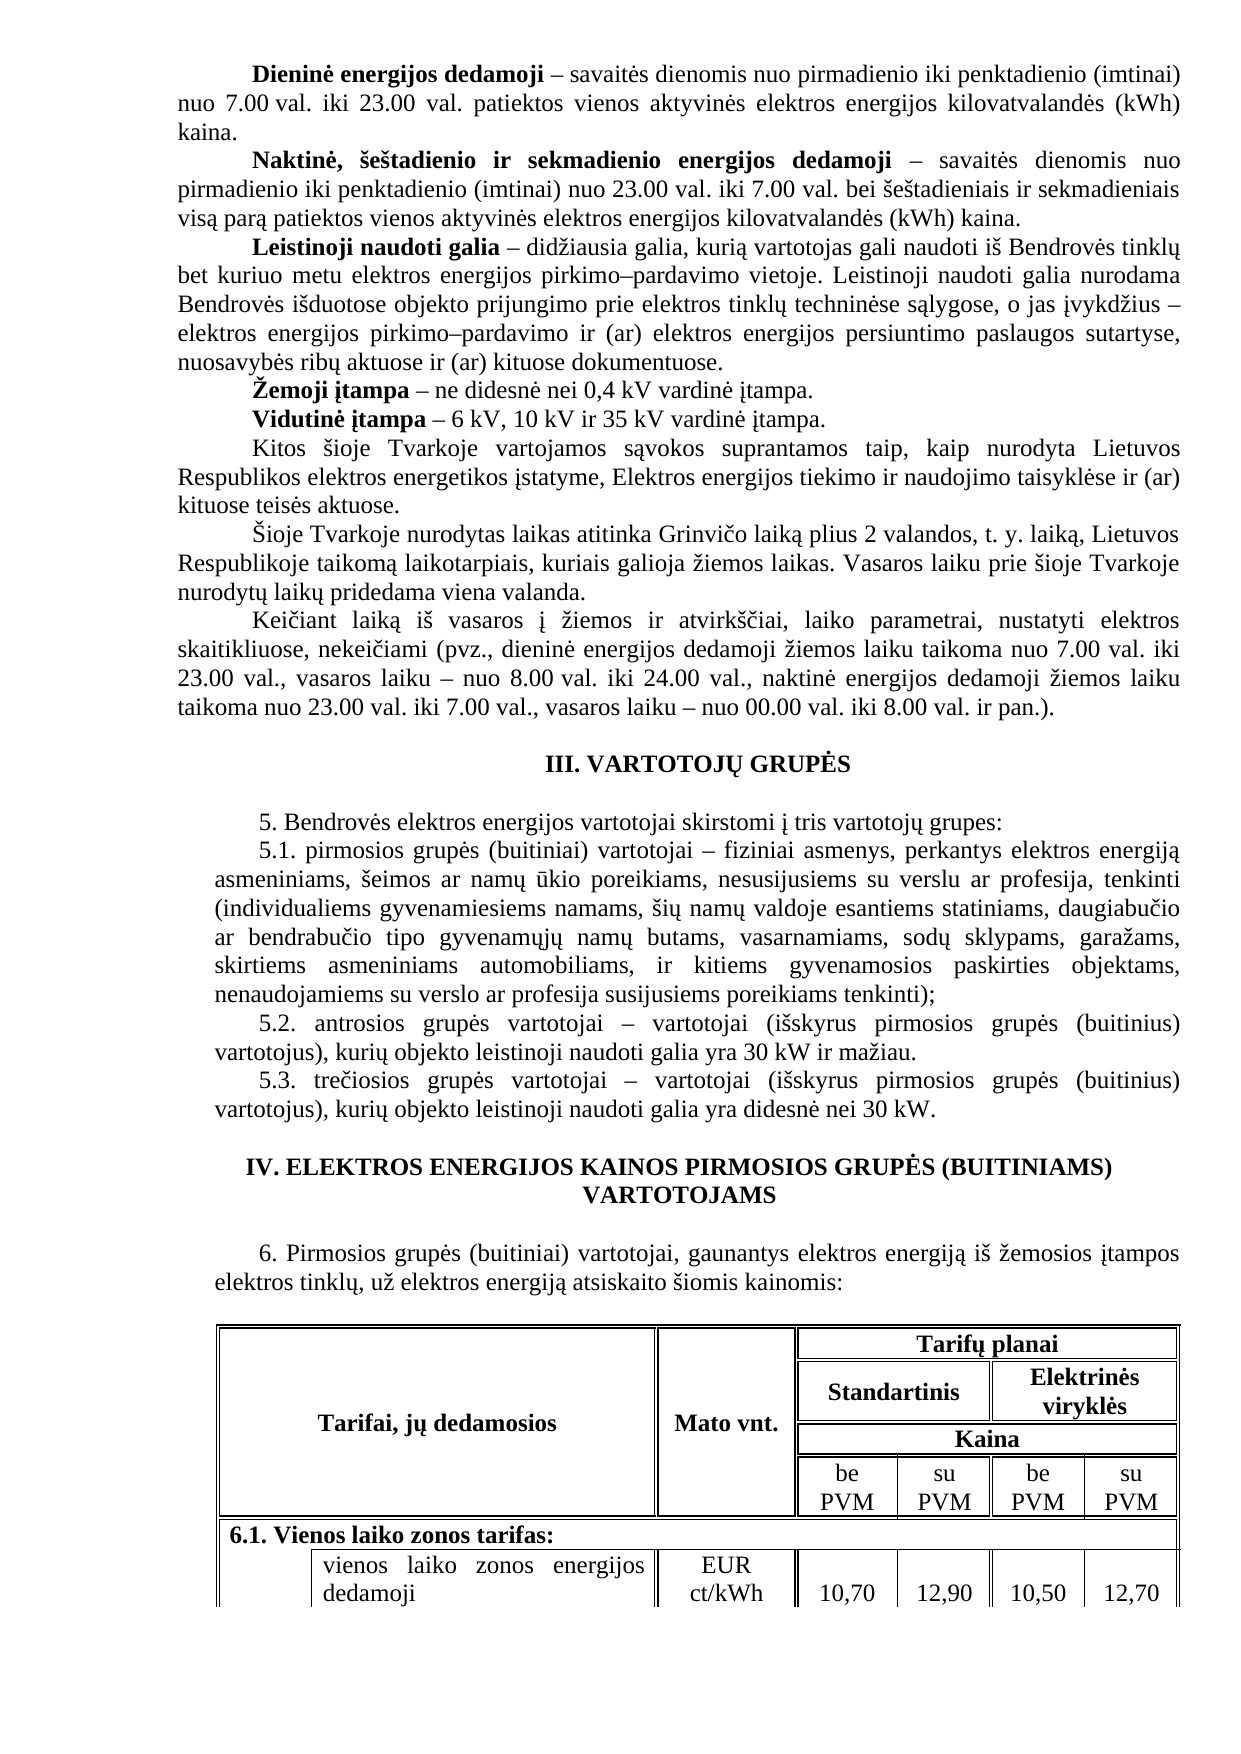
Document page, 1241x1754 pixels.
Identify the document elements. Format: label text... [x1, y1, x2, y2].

table_cell [220, 1549, 311, 1607]
text Šioje Tvarkoje nurodytas laikas atitinka Grinvičo laiką plius 2 valandos, t. y. laiką, Lietuvos Respublikoje taikomą laikotarpiais, kuriais galioja žiemos laikas. Vasaros laiku prie šioje Tvarkoje nurodytų laikų pridedama viena valanda. [177, 519, 1181, 605]
text Žemoji įtampa – ne didesnė nei 0,4 kV vardinė įtampa. [177, 375, 1181, 404]
table_cell su PVM [898, 1458, 989, 1515]
table_cell EUR ct/kWh [659, 1550, 794, 1607]
text 5.3. trečiosios grupės vartotojai – vartotojai (išskyrus pirmosios grupės (buitinius) vartotojus), kurių objekto leistinoji naudoti galia yra didesnė nei 30 kW. [214, 1065, 1181, 1123]
text Keičiant laiką iš vasaros į žiemos ir atvirkščiai, laiko parametrai, nustatyti elektros skaitikliuose, nekeičiami (pvz., dieninė energijos dedamoji žiemos laiku taikoma nuo 7.00 val. iki 23.00 val., vasaros laiku – nuo 8.00 val. iki 24.00 val., naktinė energijos dedamoji žiemos laiku taikoma nuo 23.00 val. iki 7.00 val., vasaros laiku – nuo 00.00 val. iki 8.00 val. ir pan.). [177, 605, 1181, 720]
table_cell 12,70 [1085, 1550, 1176, 1607]
text 5. Bendrovės elektros energijos vartotojai skirstomi į tris vartotojų grupes: [214, 807, 1181, 835]
table_cell be PVM [993, 1458, 1084, 1515]
text IV. ELEKTROS ENERGIJOS KAINOS PIRMOSIOS GRUPĖS (BUITINIAMS) VARTOTOJAMS [177, 1152, 1181, 1209]
table_cell Elektrinės viryklės [993, 1362, 1176, 1420]
table_cell be PVM [799, 1458, 897, 1515]
table_cell su PVM [1085, 1458, 1176, 1515]
table_header Tarifų planai [799, 1329, 1176, 1357]
table_cell 6.1. Vienos laiko zonos tarifas: [220, 1520, 1176, 1549]
text 5.2. antrosios grupės vartotojai – vartotojai (išskyrus pirmosios grupės (buitinius) vartotojus), kurių objekto leistinoji naudoti galia yra 30 kW ir mažiau. [214, 1008, 1181, 1065]
text 6. Pirmosios grupės (buitiniai) vartotojai, gaunantys elektros energiją iš žemosios įtampos elektros tinklų, už elektros energiją atsiskaito šiomis kainomis: [214, 1238, 1181, 1295]
table_cell 10,70 [799, 1550, 897, 1607]
table_cell 12,90 [898, 1550, 989, 1607]
text Dieninė energijos dedamoji – savaitės dienomis nuo pirmadienio iki penktadienio (imtinai) nuo 7.00 val. iki 23.00 val. patiektos vienos aktyvinės elektros energijos kilovatvalandės (kWh) kaina. [177, 59, 1181, 145]
text III. VARTOTOJŲ GRUPĖS [215, 749, 1181, 778]
text Vidutinė įtampa – 6 kV, 10 kV ir 35 kV vardinė įtampa. [177, 404, 1181, 433]
table_cell 10,50 [993, 1550, 1084, 1607]
text 5.1. pirmosios grupės (buitiniai) vartotojai – fiziniai asmenys, perkantys elektros energiją asmeniniams, šeimos ar namų ūkio poreikiams, nesusijusiems su verslu ar profesija, tenkinti (individualiems gyvenamiesiems namams, šių namų valdoje esantiems statiniams, daugiabučio ar bendrabučio tipo gyvenamųjų namų butams, vasarnamiams, sodų sklypams, garažams, skirtiems asmeniniams automobiliams, ir kitiems gyvenamosios paskirties objektams, nenaudojamiems su verslo ar profesija susijusiems poreikiams tenkinti); [214, 835, 1181, 1008]
text Naktinė, šeštadienio ir sekmadienio energijos dedamoji – savaitės dienomis nuo pirmadienio iki penktadienio (imtinai) nuo 23.00 val. iki 7.00 val. bei šeštadieniais ir sekmadieniais visą parą patiektos vienos aktyvinės elektros energijos kilovatvalandės (kWh) kaina. [177, 145, 1181, 232]
table_header Mato vnt. [659, 1329, 794, 1515]
text Kitos šioje Tvarkoje vartojamos sąvokos suprantamos taip, kaip nurodyta Lietuvos Respublikos elektros energetikos įstatyme, Elektros energijos tiekimo ir naudojimo taisyklėse ir (ar) kituose teisės aktuose. [177, 433, 1181, 519]
text Leistinoji naudoti galia – didžiausia galia, kurią vartotojas gali naudoti iš Bendrovės tinklų bet kuriuo metu elektros energijos pirkimo–pardavimo vietoje. Leistinoji naudoti galia nurodama Bendrovės išduotose objekto prijungimo prie elektros tinklų techninėse sąlygose, o jas įvykdžius – elektros energijos pirkimo–pardavimo ir (ar) elektros energijos persiuntimo paslaugos sutartyse, nuosavybės ribų aktuose ir (ar) kituose dokumentuose. [177, 232, 1181, 375]
table_header Tarifai, jų dedamosios [220, 1329, 654, 1515]
table_cell Kaina [799, 1425, 1176, 1453]
table_cell vienos laiko zonos energijos dedamoji [312, 1550, 654, 1607]
table_cell Standartinis [799, 1362, 989, 1420]
